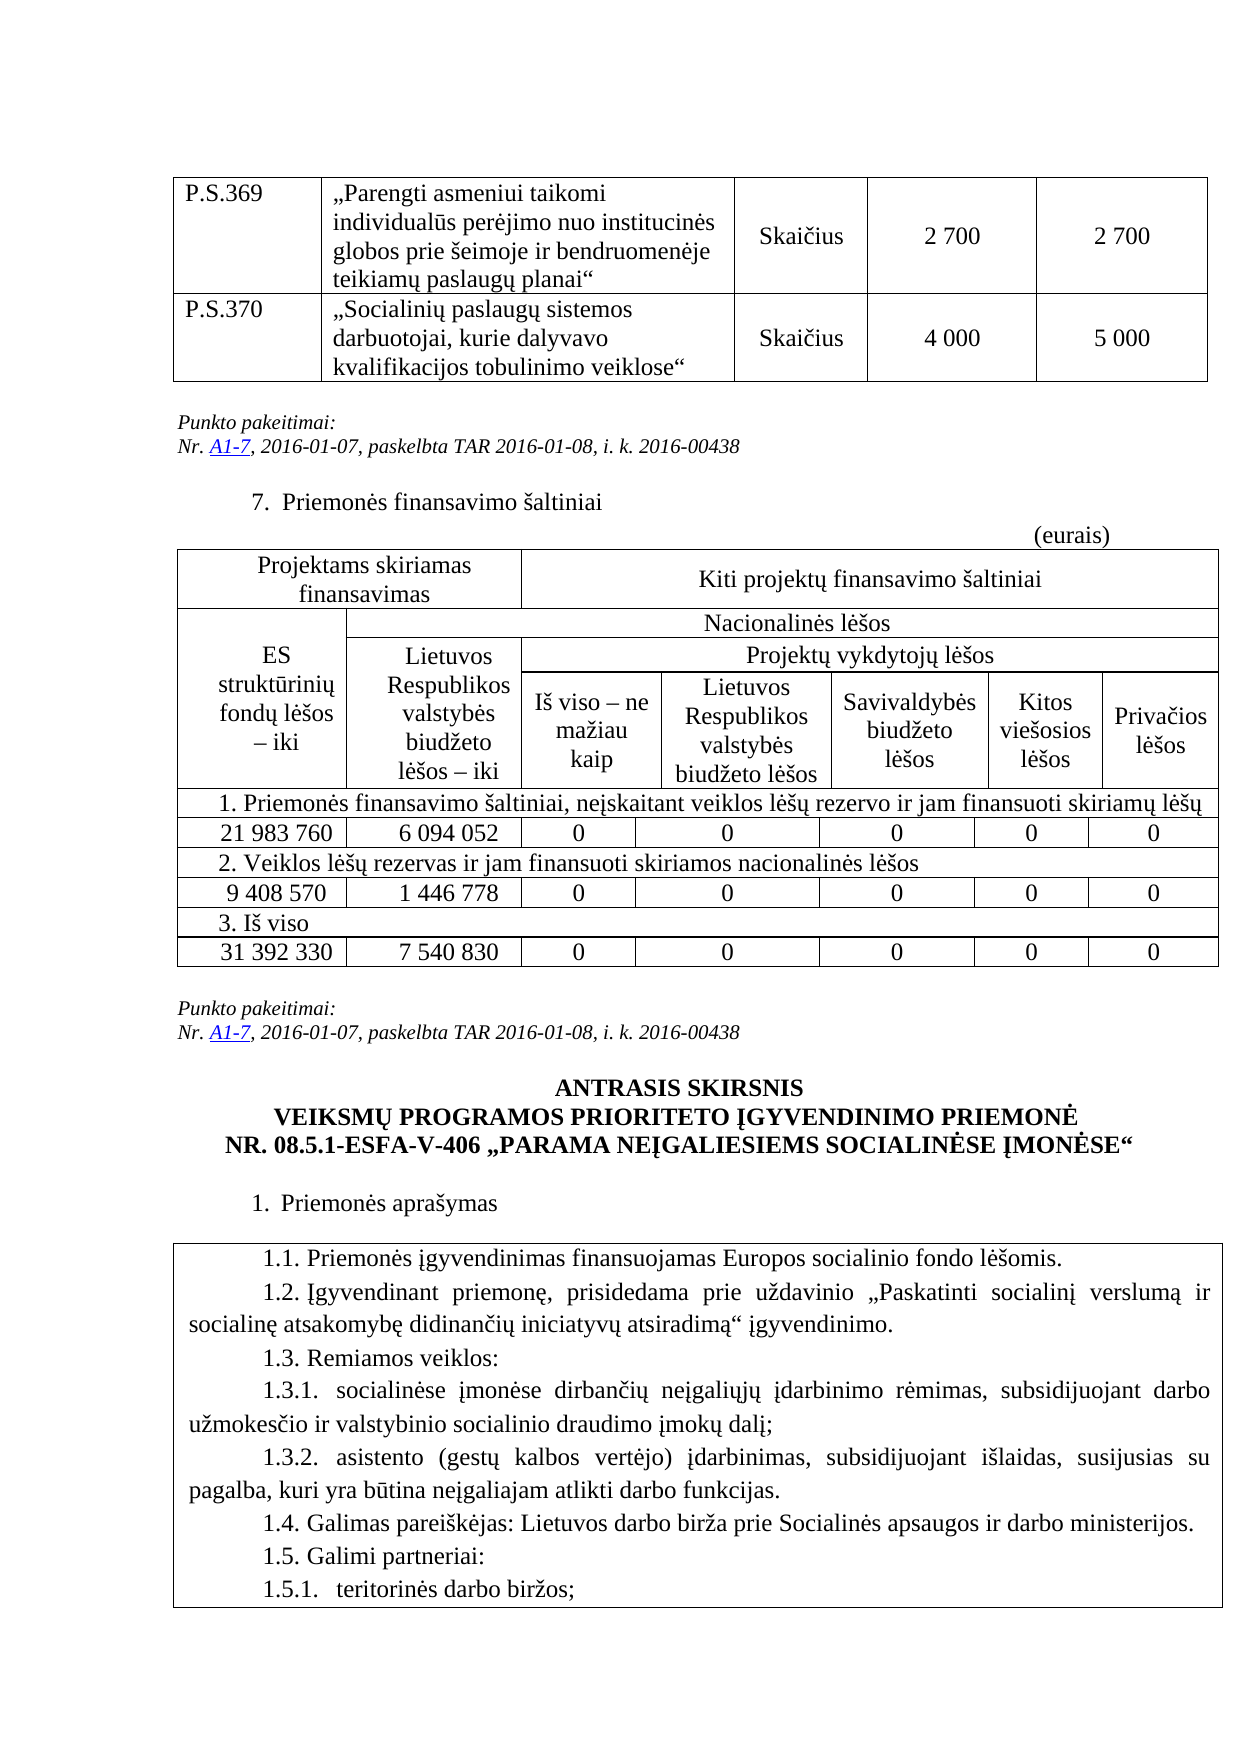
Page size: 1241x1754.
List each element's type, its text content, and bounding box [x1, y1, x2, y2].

table_cell Lietuvos Respublikos valstybės biudžeto lėšos – iki [347, 638, 521, 787]
text VEIKSMŲ PROGRAMOS PRIORITETO ĮGYVENDINIMO PRIEMONĖ [177, 1102, 1181, 1130]
table_cell 0 [820, 818, 974, 847]
text ANTRASIS SKIRSNIS [177, 1073, 1181, 1102]
table_cell 0 [522, 878, 635, 907]
table_cell 3. Iš viso [178, 908, 1218, 936]
table_cell 2 700 [1037, 178, 1207, 293]
table_cell 1 446 778 [347, 878, 521, 907]
table_cell 0 [820, 878, 974, 907]
table_cell P.S.369 [174, 178, 321, 293]
table_cell ES struktūrinių fondų lėšos – iki [178, 609, 346, 787]
table_cell 0 [1089, 818, 1218, 847]
table_cell 21 983 760 [178, 818, 346, 847]
table_cell 31 392 330 [178, 938, 346, 966]
table_cell P.S.370 [174, 294, 321, 381]
text 7. Priemonės finansavimo šaltiniai [251, 487, 1181, 516]
text NR. 08.5.1-ESFA-V-406 „PARAMA NEĮGALIESIEMS SOCIALINĖSE ĮMONĖSE“ [177, 1130, 1181, 1159]
table_cell 2 700 [868, 178, 1036, 293]
table_cell „Parengti asmeniui taikomi individualūs perėjimo nuo institucinės globos prie šeimoje ir bendruomenėje teikiamų paslaugų planai“ [322, 178, 734, 293]
table_cell Skaičius [735, 294, 867, 381]
table_cell 2. Veiklos lėšų rezervas ir jam finansuoti skiriamos nacionalinės lėšos [178, 848, 1218, 877]
table_cell 0 [820, 938, 974, 966]
text Nr. A1-7, 2016-01-07, paskelbta TAR 2016-01-08, i. k. 2016-00438 [177, 1020, 1181, 1044]
text Punkto pakeitimai: [177, 410, 1181, 434]
table_cell Skaičius [735, 178, 867, 293]
table_cell 0 [636, 878, 819, 907]
table_cell 7 540 830 [347, 938, 521, 966]
table_cell 0 [522, 818, 635, 847]
table_cell 1. Priemonės finansavimo šaltiniai, neįskaitant veiklos lėšų rezervo ir jam finansuoti skiriamų lėšų [178, 789, 1218, 817]
table_cell Lietuvos Respublikos valstybės biudžeto lėšos [662, 673, 831, 787]
text Punkto pakeitimai: [177, 996, 1181, 1020]
table_cell 0 [636, 818, 819, 847]
table_cell 0 [1089, 938, 1218, 966]
table_cell 0 [975, 818, 1088, 847]
table_cell 5 000 [1037, 294, 1207, 381]
table_cell 9 408 570 [178, 878, 346, 907]
table_cell Savivaldybės biudžeto lėšos [832, 673, 988, 787]
table_cell Nacionalinės lėšos [347, 609, 1218, 637]
table_cell 6 094 052 [347, 818, 521, 847]
table_cell Kitos viešosios lėšos [989, 673, 1102, 787]
text 1. Priemonės aprašymas [251, 1188, 1181, 1217]
table_cell Iš viso – ne mažiau kaip [522, 673, 661, 787]
text (eurais) [177, 520, 1181, 549]
table_cell 0 [975, 938, 1088, 966]
table_cell Projektų vykdytojų lėšos [522, 638, 1218, 671]
table_cell „Socialinių paslaugų sistemos darbuotojai, kurie dalyvavo kvalifikacijos tobulinimo veiklose“ [322, 294, 734, 381]
table_cell 4 000 [868, 294, 1036, 381]
table_cell 0 [1089, 878, 1218, 907]
table_cell Privačios lėšos [1103, 673, 1218, 787]
table_header Kiti projektų finansavimo šaltiniai [522, 550, 1218, 607]
table_cell 0 [522, 938, 635, 966]
table_header Projektams skiriamas finansavimas [178, 550, 521, 607]
text Nr. A1-7, 2016-01-07, paskelbta TAR 2016-01-08, i. k. 2016-00438 [177, 434, 1181, 458]
table_cell 0 [975, 878, 1088, 907]
table_header 1.1. Priemonės įgyvendinimas finansuojamas Europos socialinio fondo lėšomis. 1.2. Įgyvendinant priemonę, prisidedama prie uždavinio „Paskatinti socialinį verslumą ir socialinę atsakomybę didinančių iniciatyvų atsiradimą“ įgyvendinimo. 1.3. Remiamos veiklos: 1.3.1. socialinėse įmonėse dirbančių neįgaliųjų įdarbinimo rėmimas, subsidijuojant darbo užmokesčio ir valstybinio socialinio draudimo įmokų dalį; 1.3.2. asistento (gestų kalbos vertėjo) įdarbinimas, subsidijuojant išlaidas, susijusias su pagalba, kuri yra būtina neįgaliajam atlikti darbo funkcijas. 1.4. Galimas pareiškėjas: Lietuvos darbo birža prie Socialinės apsaugos ir darbo ministerijos. 1.5. Galimi partneriai: 1.5.1. teritorinės darbo biržos; [174, 1244, 1222, 1607]
table_cell 0 [636, 938, 819, 966]
